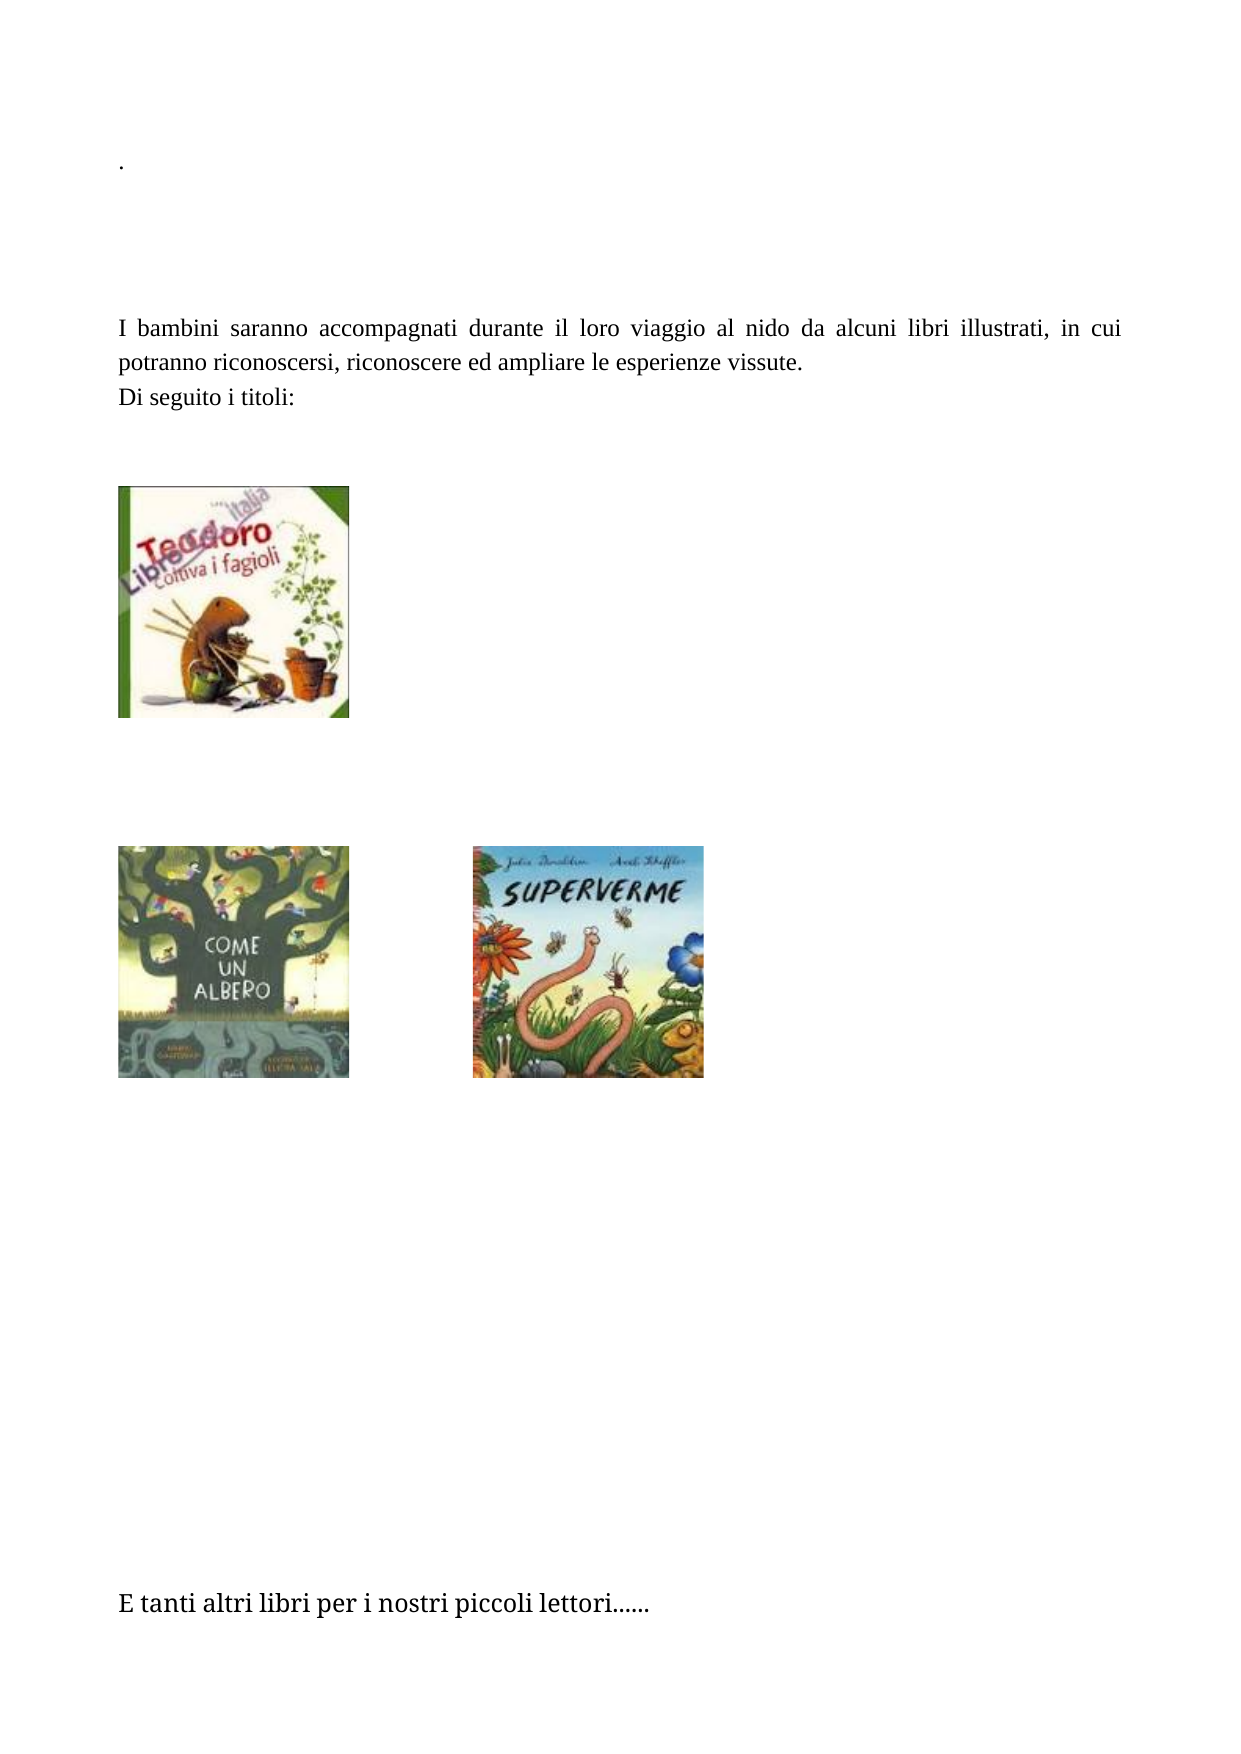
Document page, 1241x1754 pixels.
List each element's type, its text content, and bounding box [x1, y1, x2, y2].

picture [118, 846, 350, 1078]
text I bambini saranno accompagnati durante il loro viaggio al nido da alcuni libri illustrati, in cui potranno riconoscersi, riconoscere ed ampliare le esperienze vissute. [118, 313, 1122, 376]
picture [472, 846, 704, 1078]
text E tanti altri libri per i nostri piccoli lettori...... [118, 1586, 1122, 1620]
picture [118, 486, 350, 718]
text . [118, 141, 1122, 175]
text Di seguito i titoli: [118, 382, 1122, 410]
